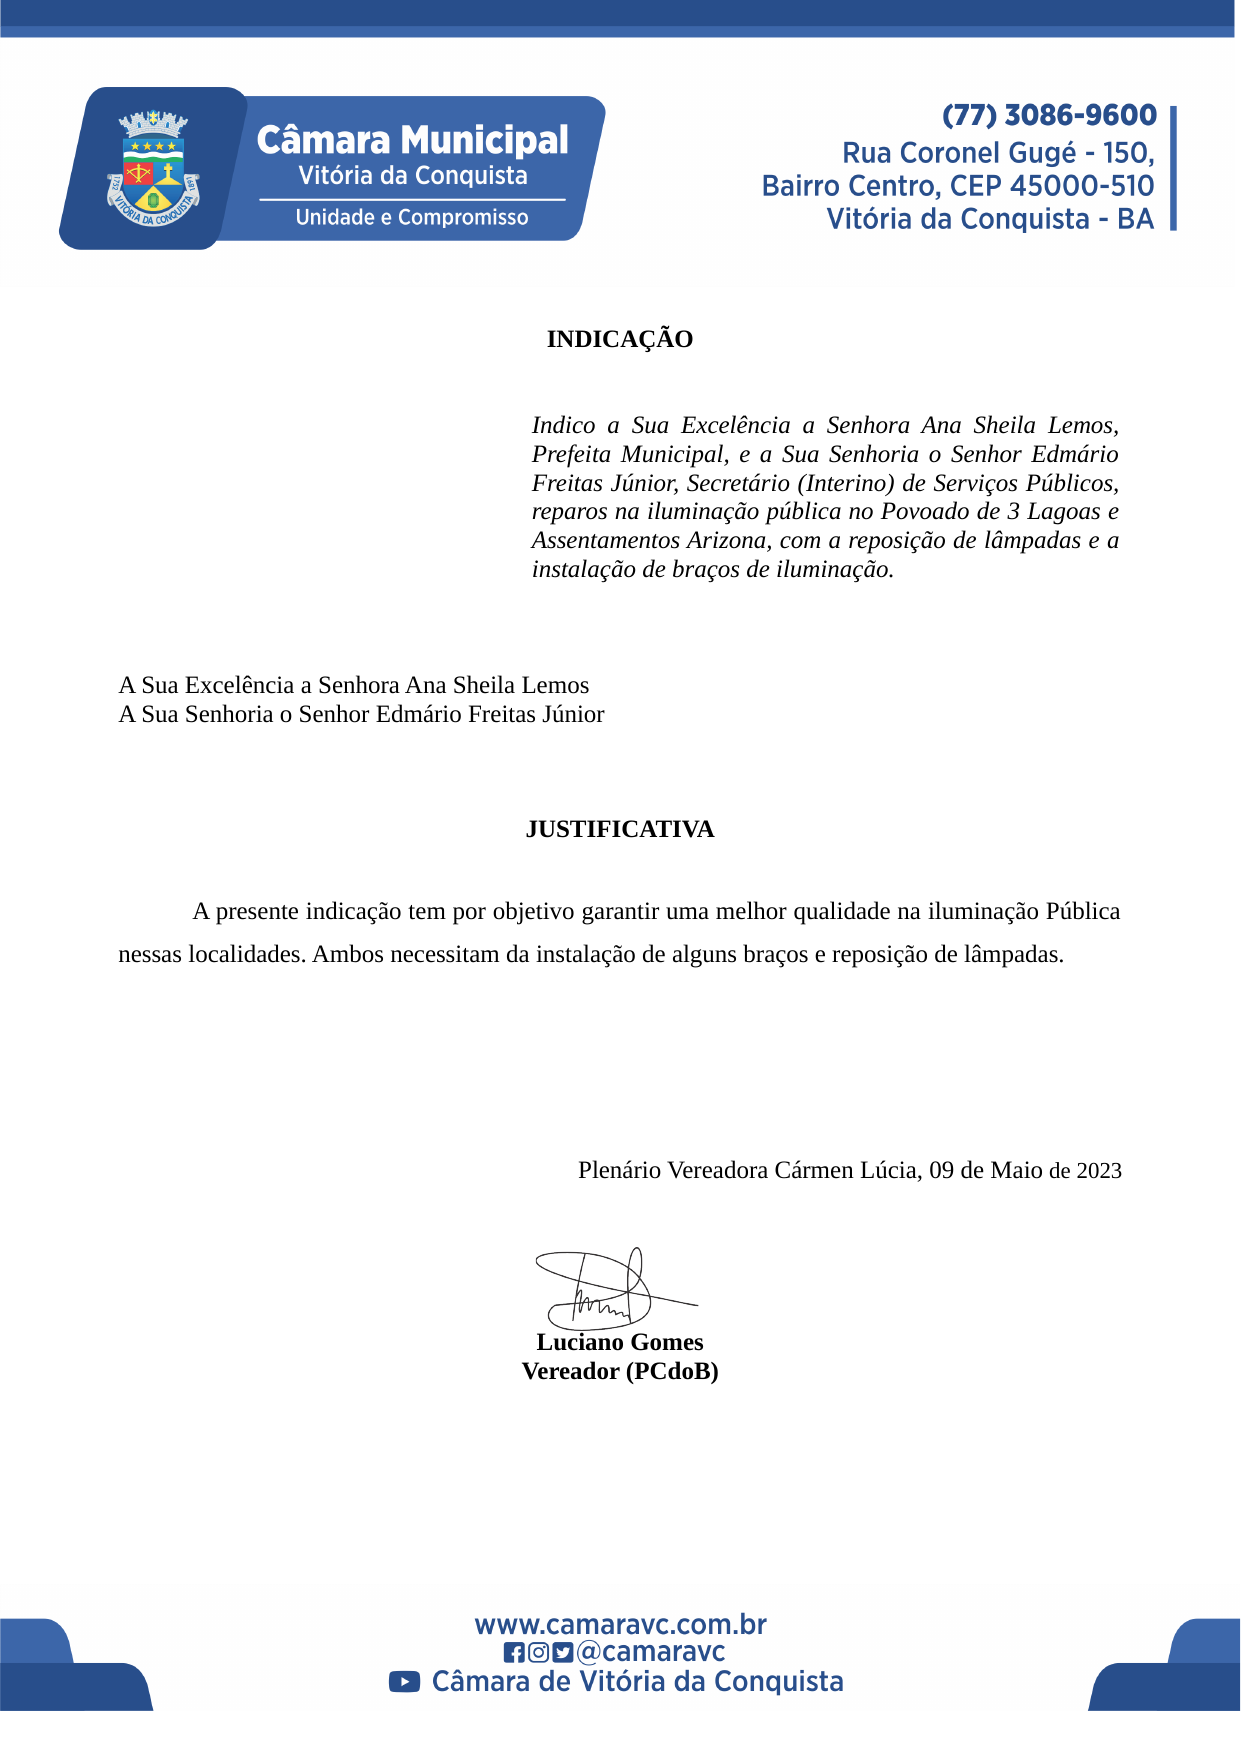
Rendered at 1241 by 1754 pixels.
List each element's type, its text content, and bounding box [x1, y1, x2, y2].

text INDICAÇÃO [118, 324, 1122, 353]
text A Sua Excelência a Senhora Ana Sheila Lemos [118, 670, 1122, 699]
text Indico a Sua Excelência a Senhora Ana Sheila Lemos, Prefeita Municipal, e a Sua Senhoria o Senhor Edmário Freitas Júnior, Secretário (Interino) de Serviços Públicos, reparos na iluminação pública no Povoado de 3 Lagoas e Assentamentos Arizona, com a reposição de lâmpadas e a instalação de braços de iluminação. [532, 410, 1122, 583]
text Luciano Gomes [118, 1327, 1122, 1356]
text A presente indicação tem por objetivo garantir uma melhor qualidade na iluminação Pública nessas localidades. Ambos necessitam da instalação de alguns braços e reposição de lâmpadas. [118, 896, 1122, 968]
text JUSTIFICATIVA [118, 814, 1122, 843]
picture [0, 0, 1235, 287]
text Vereador (PCdoB) [118, 1356, 1122, 1385]
text A Sua Senhoria o Senhor Edmário Freitas Júnior [118, 699, 1122, 728]
picture [535, 1247, 699, 1331]
text Plenário Vereadora Cármen Lúcia, 09 de Maio de 2023 [118, 1155, 1122, 1183]
picture [0, 1584, 1241, 1711]
